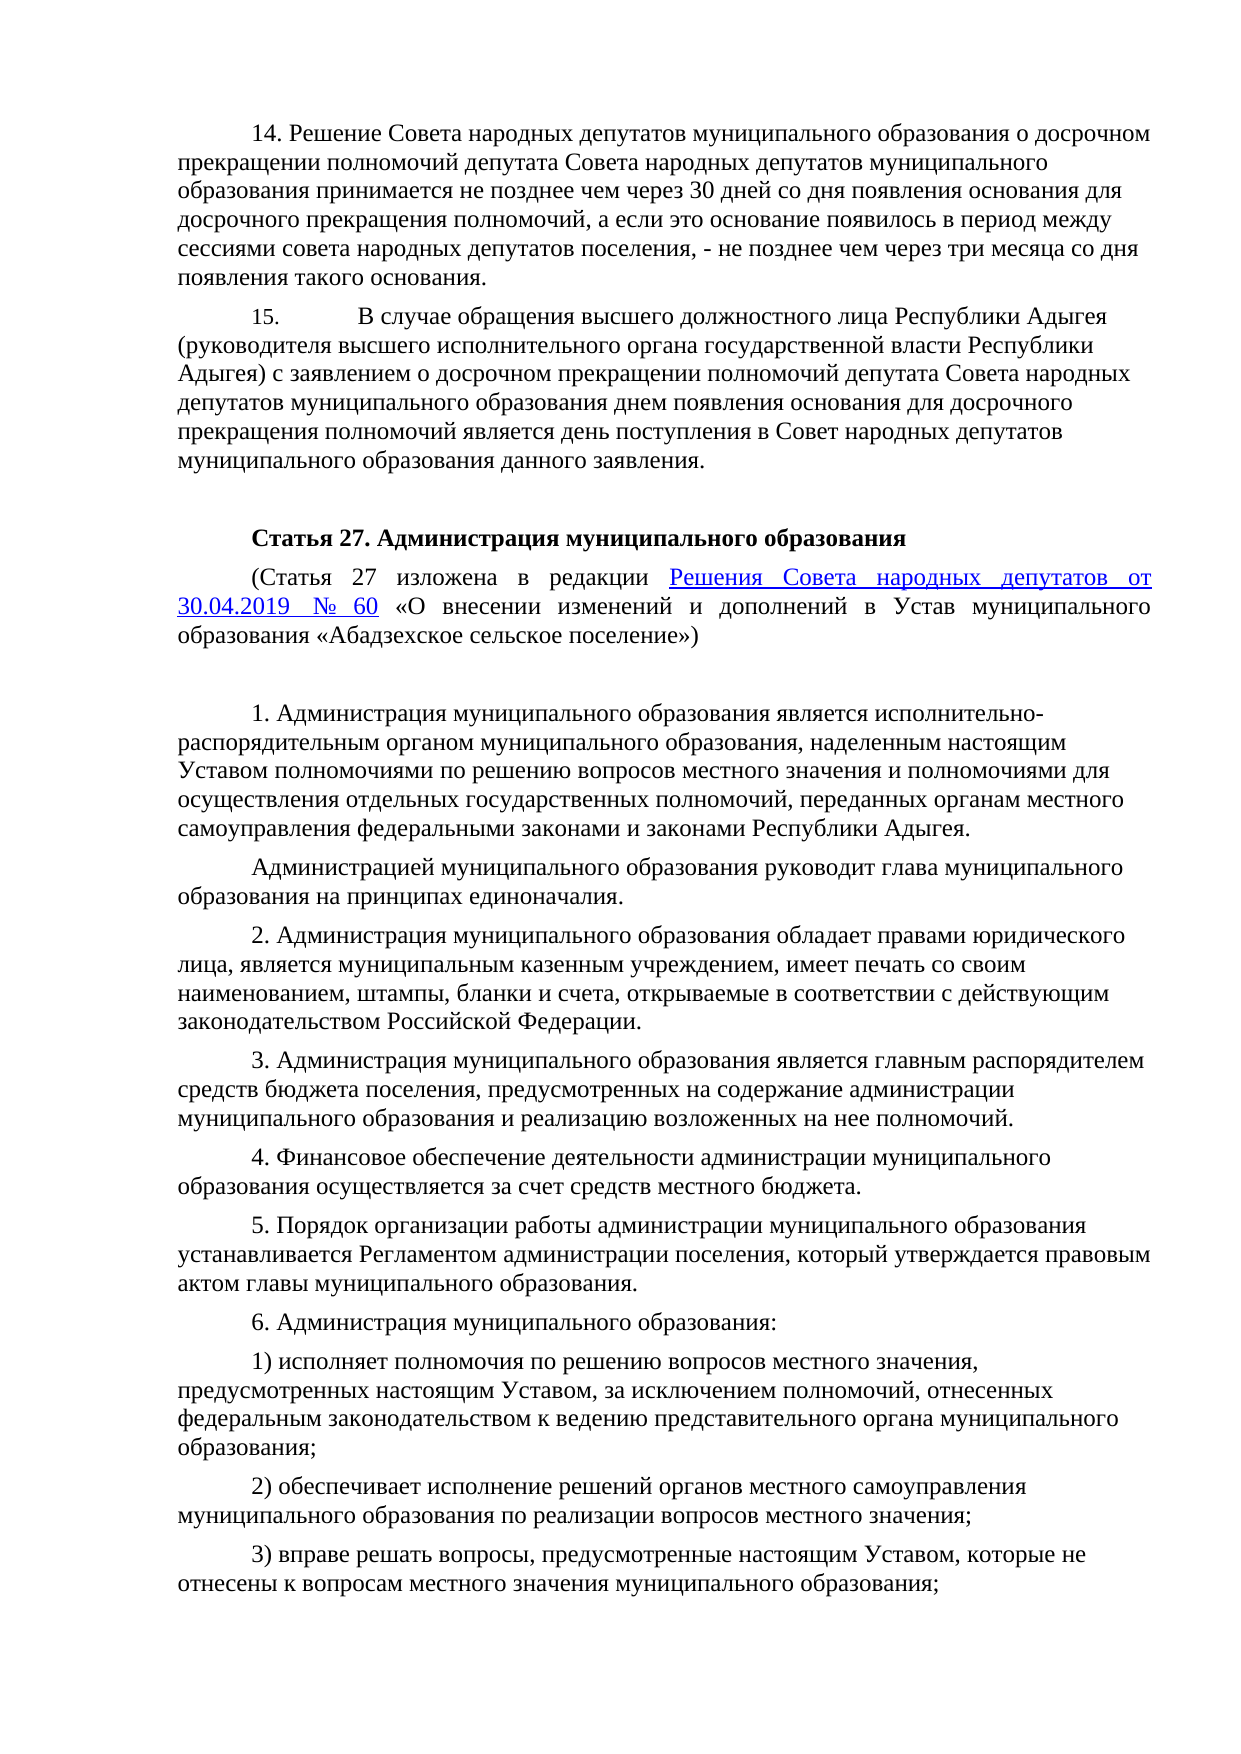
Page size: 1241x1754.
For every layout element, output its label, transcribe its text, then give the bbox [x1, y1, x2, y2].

text 1) исполняет полномочия по решению вопросов местного значения, предусмотренных настоящим Уставом, за исключением полномочий, отнесенных федеральным законодательством к ведению представительного органа муниципального образования; [177, 1346, 1152, 1461]
text 3) вправе решать вопросы, предусмотренные настоящим Уставом, которые не отнесены к вопросам местного значения муниципального образования; [177, 1539, 1152, 1597]
text Администрацией муниципального образования руководит глава муниципального образования на принципах единоначалия. [177, 852, 1152, 910]
list В случае обращения высшего должностного лица Республики Адыгея (руководителя высшего исполнительного органа государственной власти Республики Адыгея) с заявлением о досрочном прекращении полномочий депутата Совета народных депутатов муниципального образования днем появления основания для досрочного прекращения полномочий является день поступления в Совет народных депутатов муниципального образования данного заявления. [177, 301, 1152, 473]
text 6. Администрация муниципального образования: [177, 1307, 1152, 1336]
text 2. Администрация муниципального образования обладает правами юридического лица, является муниципальным казенным учреждением, имеет печать со своим наименованием, штампы, бланки и счета, открываемые в соответствии с действующим законодательством Российской Федерации. [177, 920, 1152, 1035]
text 14. Решение Совета народных депутатов муниципального образования о досрочном прекращении полномочий депутата Совета народных депутатов муниципального образования принимается не позднее чем через 30 дней со дня появления основания для досрочного прекращения полномочий, а если это основание появилось в период между сессиями совета народных депутатов поселения, - не позднее чем через три месяца со дня появления такого основания. [177, 118, 1152, 291]
text 2) обеспечивает исполнение решений органов местного самоуправления муниципального образования по реализации вопросов местного значения; [177, 1471, 1152, 1529]
text 3. Администрация муниципального образования является главным распорядителем средств бюджета поселения, предусмотренных на содержание администрации муниципального образования и реализацию возложенных на нее полномочий. [177, 1046, 1152, 1132]
text Статья 27. Администрация муниципального образования [177, 523, 1152, 552]
text (Статья 27 изложена в редакции Решения Совета народных депутатов от 30.04.2019 № 60 «О внесении изменений и дополнений в Устав муниципального образования «Абадзехское сельское поселение») [177, 562, 1152, 648]
text 4. Финансовое обеспечение деятельности администрации муниципального образования осуществляется за счет средств местного бюджета. [177, 1142, 1152, 1200]
text 1. Администрация муниципального образования является исполнительно-распорядительным органом муниципального образования, наделенным настоящим Уставом полномочиями по решению вопросов местного значения и полномочиями для осуществления отдельных государственных полномочий, переданных органам местного самоуправления федеральными законами и законами Республики Адыгея. [177, 698, 1152, 842]
text 5. Порядок организации работы администрации муниципального образования устанавливается Регламентом администрации поселения, который утверждается правовым актом главы муниципального образования. [177, 1210, 1152, 1296]
